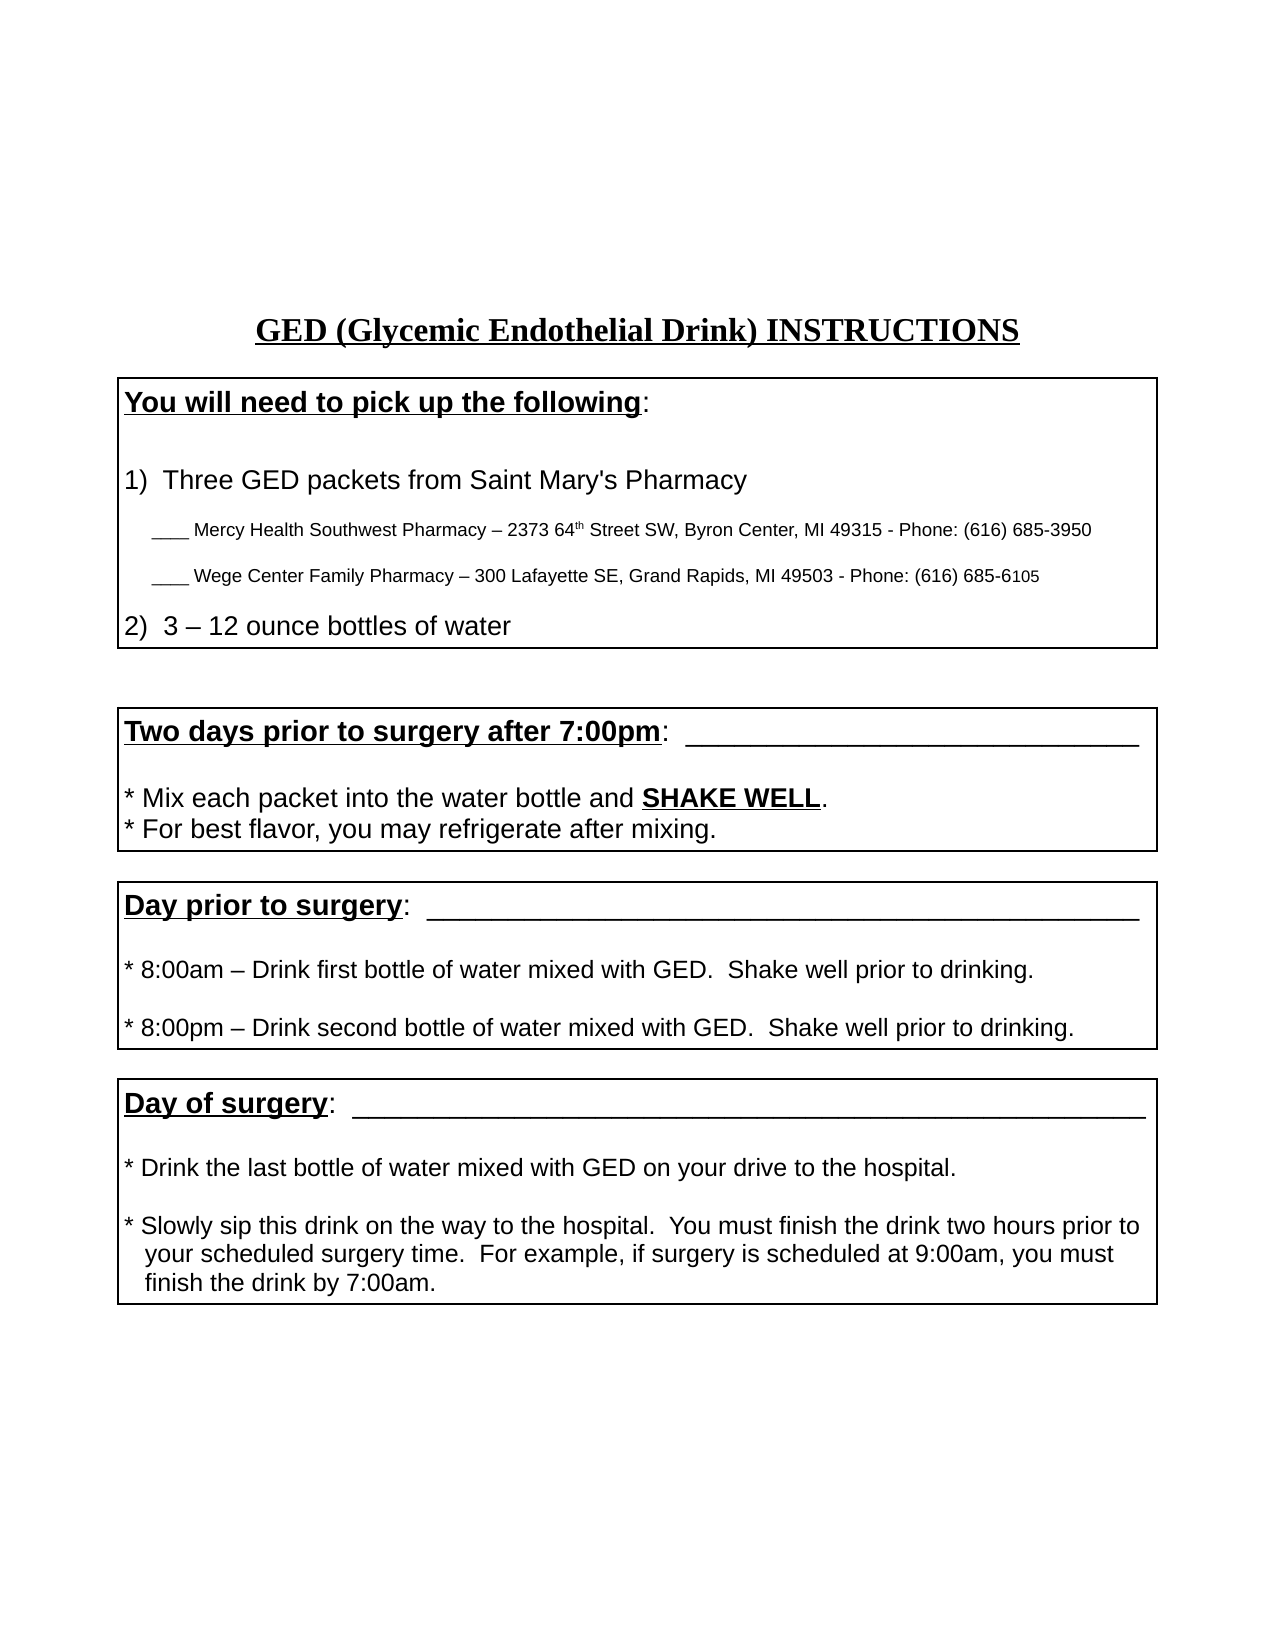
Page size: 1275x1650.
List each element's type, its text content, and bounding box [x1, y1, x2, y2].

table_header Day prior to surgery: ____________________________________________ * 8:00am – Drink first bottle of water mixed with GED. Shake well prior to drinking. * 8:00pm – Drink second bottle of water mixed with GED. Shake well prior to drinking. [119, 883, 1156, 1047]
table_header You will need to pick up the following: 1) Three GED packets from Saint Mary's Pharmacy ____ Mercy Health Southwest Pharmacy – 2373 64th Street SW, Byron Center, MI 49315 - Phone: (616) 685-3950 ____ Wege Center Family Pharmacy – 300 Lafayette SE, Grand Rapids, MI 49503 - Phone: (616) 685-6105 [119, 379, 1156, 604]
text GED (Glycemic Endothelial Drink) INSTRUCTIONS [118, 310, 1157, 348]
table_header Day of surgery: _________________________________________________ * Drink the last bottle of water mixed with GED on your drive to the hospital. * Slowly sip this drink on the way to the hospital. You must finish the drink two hours prior to your scheduled surgery time. For example, if surgery is scheduled at 9:00am, you must finish the drink by 7:00am. [119, 1080, 1156, 1303]
table_header Two days prior to surgery after 7:00pm: ____________________________ * Mix each packet into the water bottle and SHAKE WELL. * For best flavor, you may refrigerate after mixing. [119, 709, 1156, 850]
table_cell 2) 3 – 12 ounce bottles of water [119, 604, 1156, 647]
